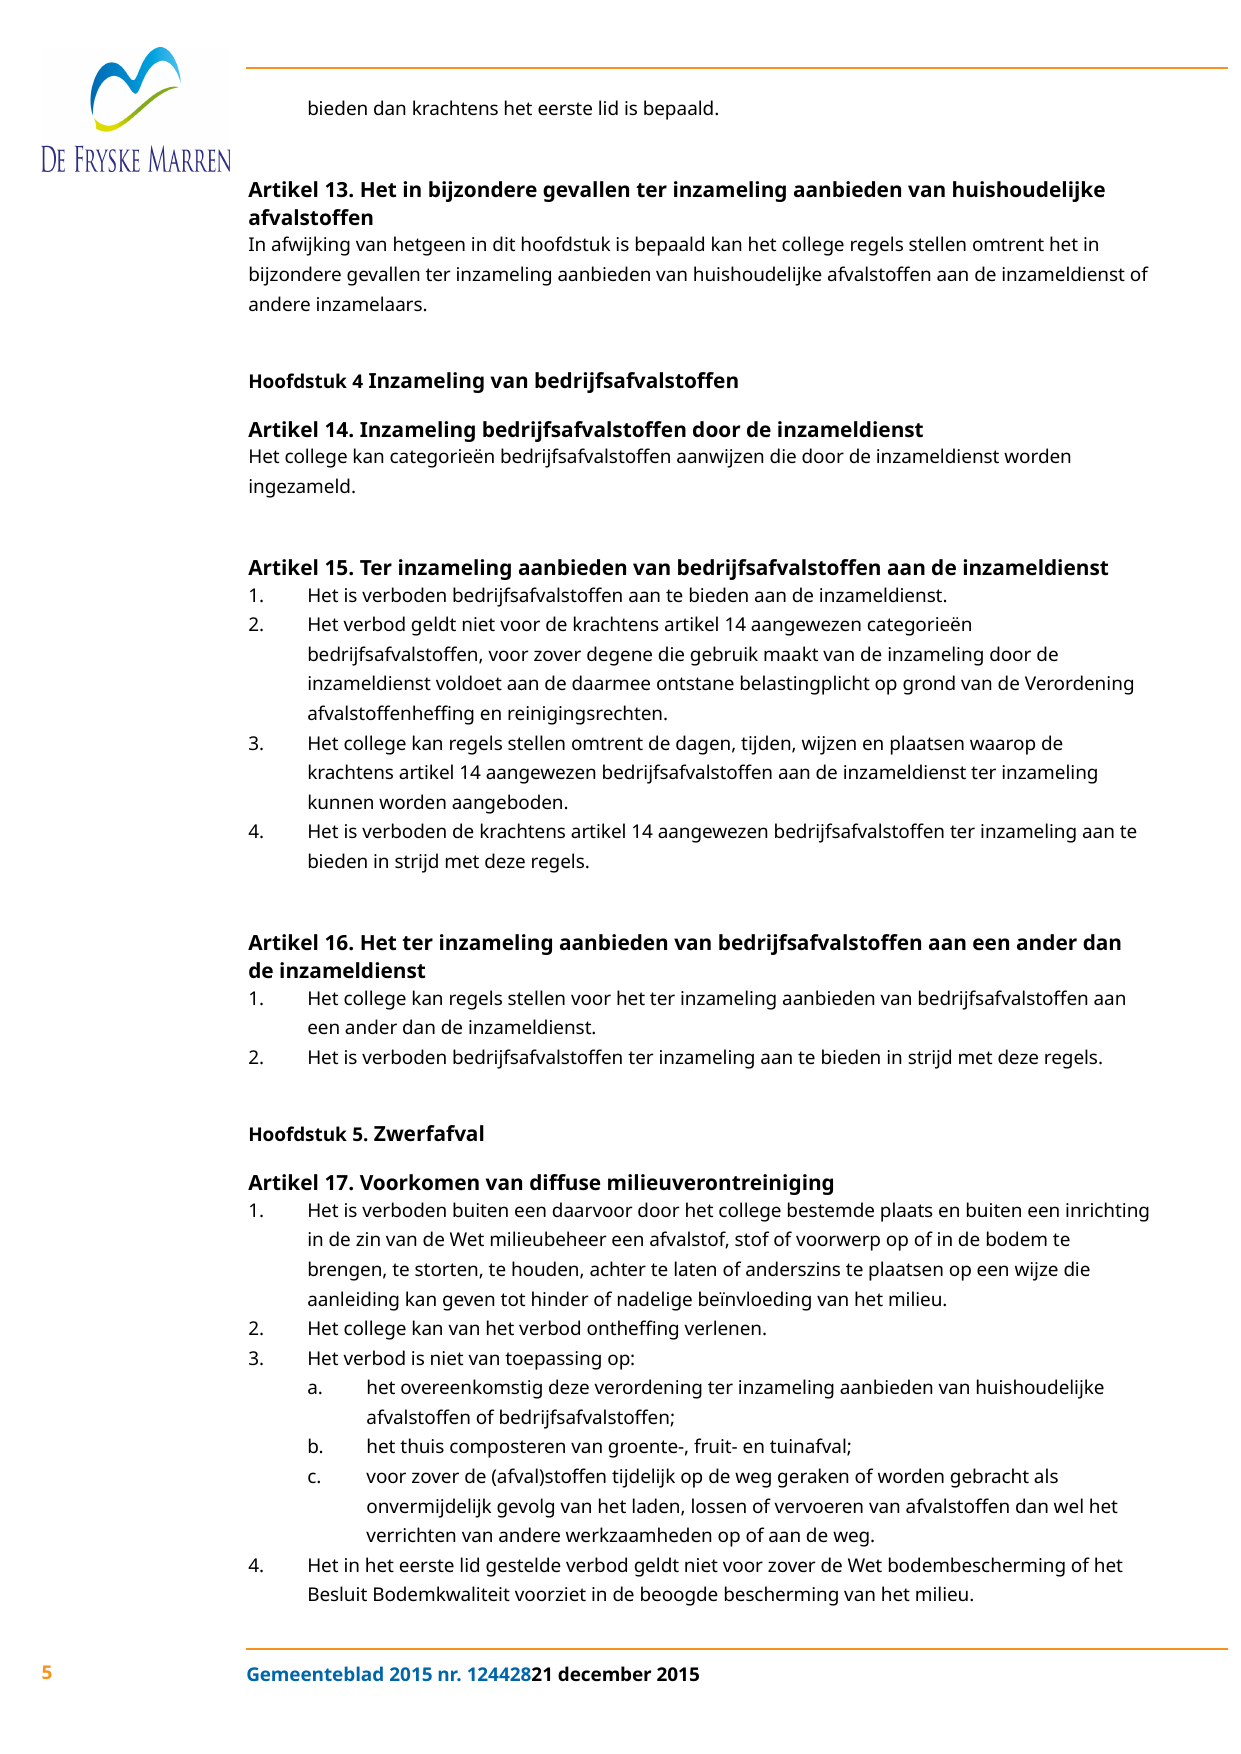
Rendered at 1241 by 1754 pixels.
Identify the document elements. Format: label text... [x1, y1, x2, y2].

list Het college kan regels stellen voor het ter inzameling aanbieden van bedrijfsafvalstoffen aan een ander dan de inzameldienst. [248, 985, 1152, 1040]
list Het college kan regels stellen omtrent de dagen, tijden, wijzen en plaatsen waarop de krachtens artikel 14 aangewezen bedrijfsafvalstoffen aan de inzameldienst ter inzameling kunnen worden aangeboden. [248, 730, 1152, 814]
text Artikel 17. Voorkomen van diffuse milieuverontreiniging [248, 1168, 1152, 1197]
list Het verbod is niet van toepassing op: [248, 1345, 1152, 1371]
text Artikel 16. Het ter inzameling aanbieden van bedrijfsafvalstoffen aan een ander dan de inzameldienst [248, 928, 1152, 985]
list Het is verboden buiten een daarvoor door het college bestemde plaats en buiten een inrichting in de zin van de Wet milieubeheer een afvalstof, stof of voorwerp op of in de bodem te brengen, te storten, te houden, achter te laten of anderszins te plaatsen op een wijze die aanleiding kan geven tot hinder of nadelige beïnvloeding van het milieu. [248, 1197, 1152, 1311]
list Het is verboden de krachtens artikel 14 aangewezen bedrijfsafvalstoffen ter inzameling aan te bieden in strijd met deze regels. [248, 818, 1152, 874]
list Het is verboden bedrijfsafvalstoffen ter inzameling aan te bieden in strijd met deze regels. [248, 1044, 1152, 1070]
list voor zover de (afval)stoffen tijdelijk op de weg geraken of worden gebracht als onvermijdelijk gevolg van het laden, lossen of vervoeren van afvalstoffen dan wel het verrichten van andere werkzaamheden op of aan de weg. [307, 1463, 1152, 1548]
text Hoofdstuk 4 Inzameling van bedrijfsafvalstoffen [248, 366, 1152, 394]
list het overeenkomstig deze verordening ter inzameling aanbieden van huishoudelijke afvalstoffen of bedrijfsafvalstoffen; [307, 1374, 1152, 1430]
list Het in het eerste lid gestelde verbod geldt niet voor zover de Wet bodembescherming of het Besluit Bodemkwaliteit voorziet in de beoogde bescherming van het milieu. [248, 1552, 1152, 1607]
text In afwijking van hetgeen in dit hoofdstuk is bepaald kan het college regels stellen omtrent het in bijzondere gevallen ter inzameling aanbieden van huishoudelijke afvalstoffen aan de inzameldienst of andere inzamelaars. [248, 232, 1152, 317]
list Het verbod geldt niet voor de krachtens artikel 14 aangewezen categorieën bedrijfsafvalstoffen, voor zover degene die gebruik maakt van de inzameling door de inzameldienst voldoet aan de daarmee ontstane belastingplicht op grond van de Verordening afvalstoffenheffing en reinigingsrechten. [248, 611, 1152, 726]
list bieden dan krachtens het eerste lid is bepaald. [248, 95, 1152, 121]
text Het college kan categorieën bedrijfsafvalstoffen aanwijzen die door de inzameldienst worden ingezameld. [248, 444, 1152, 499]
list Het is verboden bedrijfsafvalstoffen aan te bieden aan de inzameldienst. [248, 582, 1152, 607]
list het thuis composteren van groente-, fruit- en tuinafval; [307, 1434, 1152, 1459]
text Artikel 14. Inzameling bedrijfsafvalstoffen door de inzameldienst [248, 415, 1152, 444]
text Artikel 15. Ter inzameling aanbieden van bedrijfsafvalstoffen aan de inzameldienst [248, 553, 1152, 582]
list Het college kan van het verbod ontheffing verlenen. [248, 1315, 1152, 1341]
text Hoofdstuk 5. Zwerfafval [248, 1119, 1152, 1148]
text Artikel 13. Het in bijzondere gevallen ter inzameling aanbieden van huishoudelijke afvalstoffen [248, 175, 1152, 232]
picture [41, 47, 231, 172]
